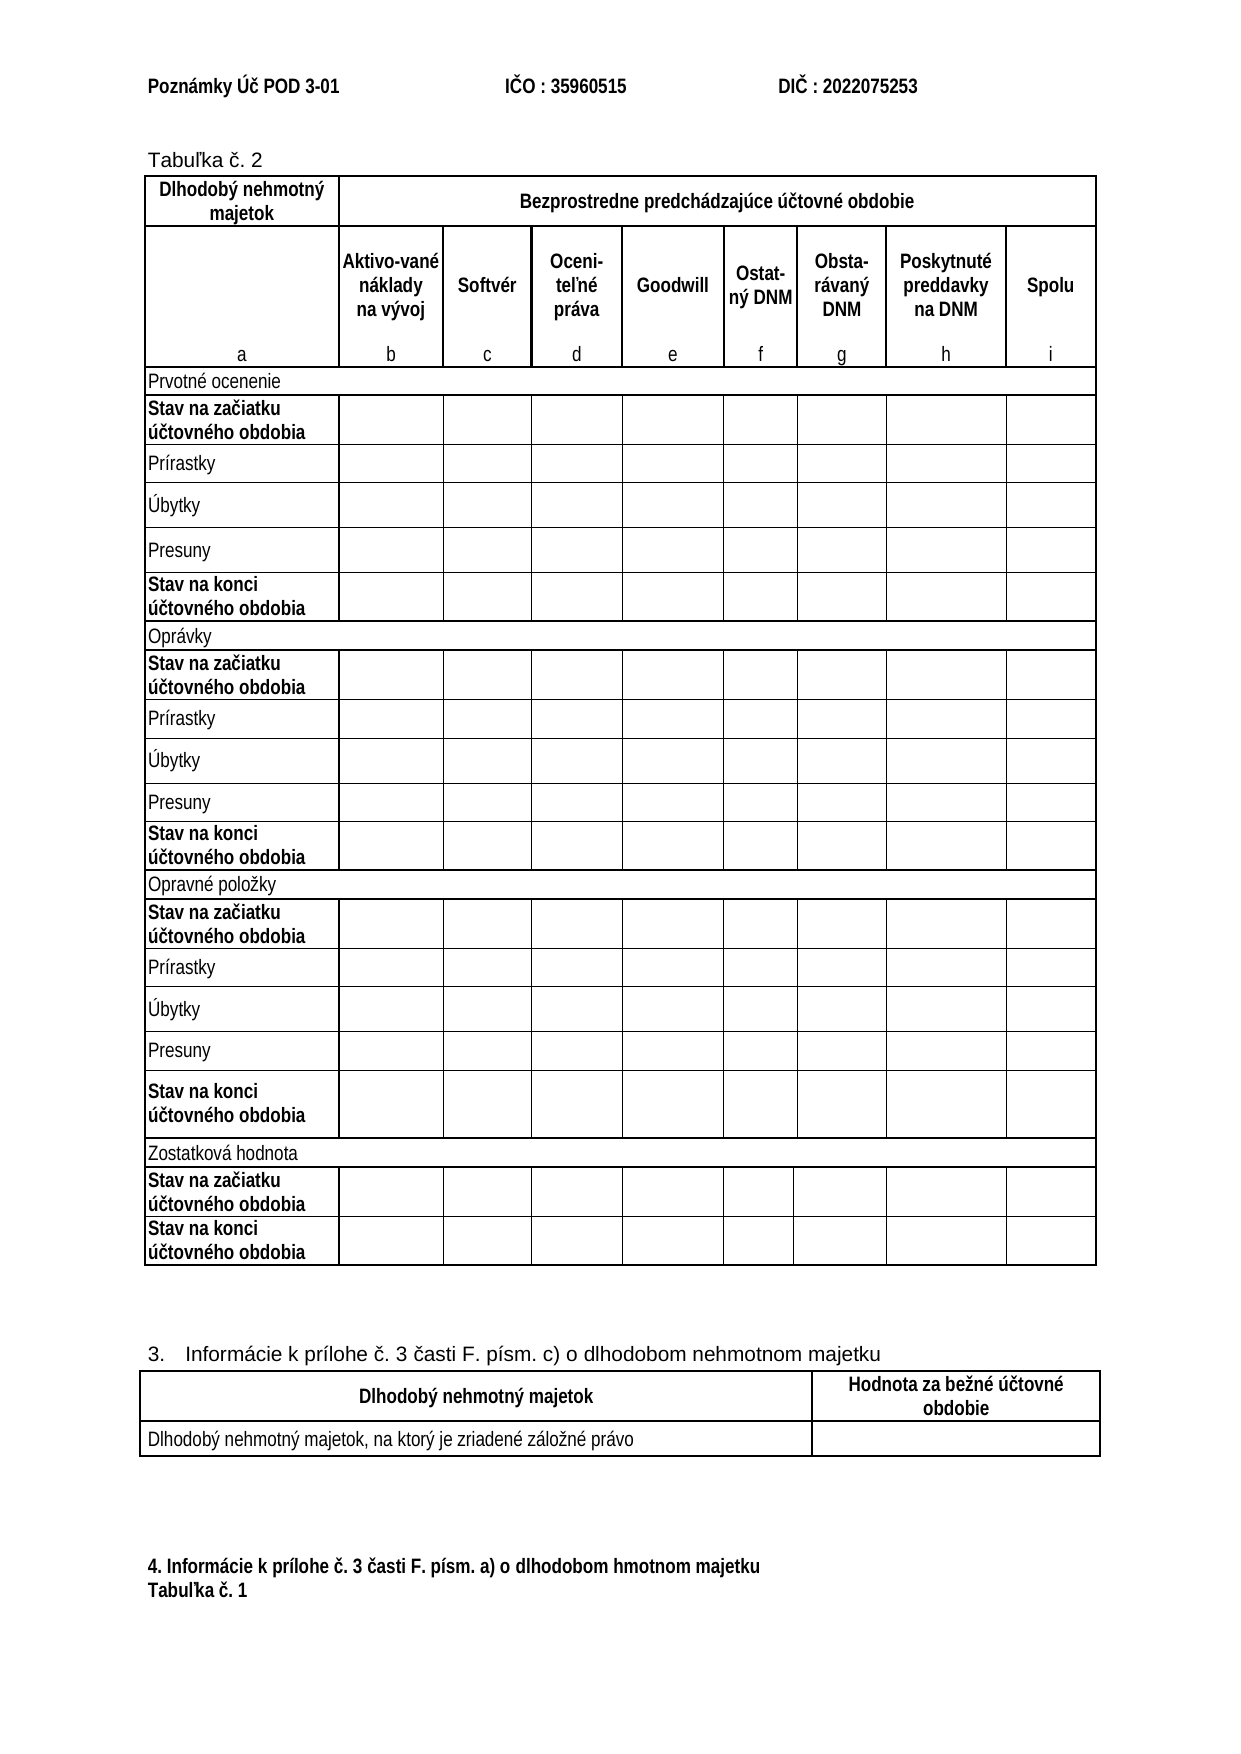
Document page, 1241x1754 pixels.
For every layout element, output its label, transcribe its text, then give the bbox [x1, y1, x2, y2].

table_cell [798, 1032, 886, 1069]
table_cell Stav na začiatku účtovného obdobia [146, 900, 338, 948]
table_cell Obsta- rávaný DNM [798, 227, 885, 342]
table_cell [623, 651, 723, 699]
table_cell [887, 700, 1006, 737]
table_cell [444, 1032, 531, 1069]
text Tabuľka č. 1 [148, 1578, 1093, 1602]
title Tabuľka č. 2 [148, 148, 1093, 172]
table_cell [340, 1168, 443, 1216]
table_cell [340, 1071, 443, 1137]
table_cell [444, 573, 531, 620]
table_cell [724, 651, 797, 699]
table_cell [798, 445, 886, 482]
table_cell [444, 900, 531, 948]
table_cell h [887, 342, 1005, 366]
table_cell Stav na konci účtovného obdobia [146, 573, 338, 620]
table_cell [444, 822, 531, 869]
table_cell [532, 483, 622, 527]
table_cell i [1007, 342, 1095, 366]
table_cell [444, 528, 531, 572]
table_cell [1007, 1071, 1095, 1137]
table_cell [798, 396, 886, 444]
table_cell [444, 700, 531, 737]
table_cell [724, 1217, 793, 1264]
table_cell [887, 573, 1006, 620]
table_cell [340, 949, 443, 986]
table_header Dlhodobý nehmotný majetok [141, 1372, 811, 1420]
table_cell [340, 987, 443, 1031]
table_cell [623, 1071, 723, 1137]
table_cell [532, 739, 622, 782]
table_cell [532, 1217, 622, 1264]
table_cell [444, 651, 531, 699]
table_cell [887, 900, 1006, 948]
table_cell [1007, 949, 1095, 986]
table_cell [887, 1168, 1006, 1216]
table_cell [623, 1217, 723, 1264]
table_cell [340, 700, 443, 737]
table_cell [340, 528, 443, 572]
table_cell [1007, 483, 1095, 527]
table_cell [532, 949, 622, 986]
table_cell [444, 483, 531, 527]
table_cell [887, 949, 1006, 986]
table_cell [724, 528, 797, 572]
table_cell [798, 900, 886, 948]
table_cell Poskytnuté preddavky na DNM [887, 227, 1005, 342]
table_cell [532, 651, 622, 699]
table_cell Opravné položky [146, 871, 1095, 898]
table_cell [532, 987, 622, 1031]
table_cell [340, 483, 443, 527]
table_header Bezprostredne predchádzajúce účtovné obdobie [340, 177, 1095, 225]
table_cell [1007, 987, 1095, 1031]
table_cell [623, 1032, 723, 1069]
table_cell [1007, 784, 1095, 821]
table_cell [623, 739, 723, 782]
table_cell [340, 1032, 443, 1069]
table_cell Dlhodobý nehmotný majetok, na ktorý je zriadené záložné právo [141, 1422, 811, 1455]
table_cell [623, 396, 723, 444]
table_cell [444, 396, 531, 444]
table_cell [532, 900, 622, 948]
table_cell [340, 822, 443, 869]
table_cell [887, 651, 1006, 699]
table_cell [798, 987, 886, 1031]
table_cell [887, 739, 1006, 782]
table_cell Presuny [146, 784, 338, 821]
table_cell [1007, 651, 1095, 699]
table_cell [146, 227, 338, 342]
table_cell [724, 949, 797, 986]
table_cell Úbytky [146, 483, 338, 527]
table_cell [887, 1071, 1006, 1137]
table_cell [887, 483, 1006, 527]
table_cell [623, 445, 723, 482]
table_cell [340, 900, 443, 948]
table_cell [724, 739, 797, 782]
table_cell Prvotné ocenenie [146, 368, 1095, 394]
table_cell Ostat-ný DNM [725, 227, 796, 342]
table_cell [623, 528, 723, 572]
table_cell Zostatková hodnota [146, 1139, 1095, 1166]
table_cell [798, 822, 886, 869]
table_cell [444, 1168, 531, 1216]
table_header Dlhodobý nehmotný majetok [146, 177, 338, 225]
table_cell [340, 784, 443, 821]
title Informácie k prílohe č. 3 časti F. písm. c) o dlhodobom nehmotnom majetku [148, 1342, 1093, 1366]
table_cell Aktivo-vané náklady na vývoj [340, 227, 442, 342]
table_cell [724, 900, 797, 948]
table_cell g [798, 342, 885, 366]
table_cell [724, 396, 797, 444]
table_cell [798, 784, 886, 821]
table_cell Stav na konci účtovného obdobia [146, 1071, 338, 1137]
table_cell [1007, 739, 1095, 782]
table_cell [532, 784, 622, 821]
table_header Hodnota za bežné účtovné obdobie [813, 1372, 1099, 1420]
table_cell [887, 445, 1006, 482]
table_cell [798, 1071, 886, 1137]
table_cell [532, 573, 622, 620]
table_cell Stav na konci účtovného obdobia [146, 1217, 338, 1264]
table_cell [887, 1217, 1006, 1264]
table_cell [1007, 1217, 1095, 1264]
table_cell [340, 445, 443, 482]
table_cell a [146, 342, 338, 366]
table_cell [444, 987, 531, 1031]
table_cell [1007, 1032, 1095, 1069]
table_cell Presuny [146, 1032, 338, 1069]
table_cell [1007, 900, 1095, 948]
table_cell [724, 987, 797, 1031]
table_cell [340, 739, 443, 782]
table_cell [532, 700, 622, 737]
table_cell [340, 573, 443, 620]
table_cell [887, 822, 1006, 869]
table_cell Goodwill [623, 227, 723, 342]
table_cell [623, 987, 723, 1031]
table_cell Stav na začiatku účtovného obdobia [146, 651, 338, 699]
table_cell Stav na začiatku účtovného obdobia [146, 1168, 338, 1216]
table_cell [1007, 445, 1095, 482]
table_cell [1007, 396, 1095, 444]
table_cell [887, 784, 1006, 821]
table_cell [794, 1168, 886, 1216]
table_cell [623, 949, 723, 986]
table_cell [444, 445, 531, 482]
table_cell [887, 1032, 1006, 1069]
table_cell d [533, 342, 621, 366]
table_cell Prírastky [146, 949, 338, 986]
table_cell [532, 1032, 622, 1069]
table_cell [724, 784, 797, 821]
table_cell [1007, 1168, 1095, 1216]
table_cell [623, 483, 723, 527]
table_cell Oprávky [146, 622, 1095, 649]
table_cell [623, 1168, 723, 1216]
table_cell [798, 739, 886, 782]
table_cell [340, 1217, 443, 1264]
table_cell [887, 528, 1006, 572]
table_cell Softvér [444, 227, 530, 342]
table_cell Spolu [1007, 227, 1095, 342]
table_cell [1007, 573, 1095, 620]
table_cell f [725, 342, 796, 366]
table_cell [724, 822, 797, 869]
table_cell Prírastky [146, 700, 338, 737]
table_cell Stav na začiatku účtovného obdobia [146, 396, 338, 444]
table_cell [532, 396, 622, 444]
table_cell [724, 1032, 797, 1069]
table_cell [1007, 528, 1095, 572]
table_cell [532, 1168, 622, 1216]
table_cell [798, 528, 886, 572]
table_cell [340, 651, 443, 699]
table_cell [813, 1422, 1099, 1455]
table_cell [444, 1071, 531, 1137]
table_cell e [623, 342, 723, 366]
table_cell [724, 1168, 793, 1216]
table_cell [532, 1071, 622, 1137]
table_cell c [444, 342, 530, 366]
table_cell [340, 396, 443, 444]
table_cell [794, 1217, 886, 1264]
table_cell [532, 528, 622, 572]
table_cell b [340, 342, 442, 366]
table_cell [724, 1071, 797, 1137]
table_cell [532, 822, 622, 869]
table_cell [1007, 700, 1095, 737]
table_cell [724, 573, 797, 620]
table_cell [1007, 822, 1095, 869]
table_cell [444, 739, 531, 782]
table_cell [724, 445, 797, 482]
table_cell Prírastky [146, 445, 338, 482]
table_cell Oceni-teľné práva [533, 227, 621, 342]
table_cell [623, 573, 723, 620]
table_cell Úbytky [146, 739, 338, 782]
table_cell [724, 483, 797, 527]
table_cell Presuny [146, 528, 338, 572]
table_cell [532, 445, 622, 482]
table_cell Úbytky [146, 987, 338, 1031]
table_cell [444, 949, 531, 986]
table_cell [887, 396, 1006, 444]
table_cell [444, 784, 531, 821]
table_cell [798, 483, 886, 527]
table_cell [798, 573, 886, 620]
table_cell [798, 949, 886, 986]
text 4. Informácie k prílohe č. 3 časti F. písm. a) o dlhodobom hmotnom majetku [148, 1554, 1093, 1578]
table_cell [724, 700, 797, 737]
table_cell [444, 1217, 531, 1264]
table_cell Stav na konci účtovného obdobia [146, 822, 338, 869]
table_cell [623, 822, 723, 869]
table_cell [623, 784, 723, 821]
table_cell [623, 900, 723, 948]
table_cell [798, 651, 886, 699]
table_cell [887, 987, 1006, 1031]
table_cell [623, 700, 723, 737]
table_cell [798, 700, 886, 737]
